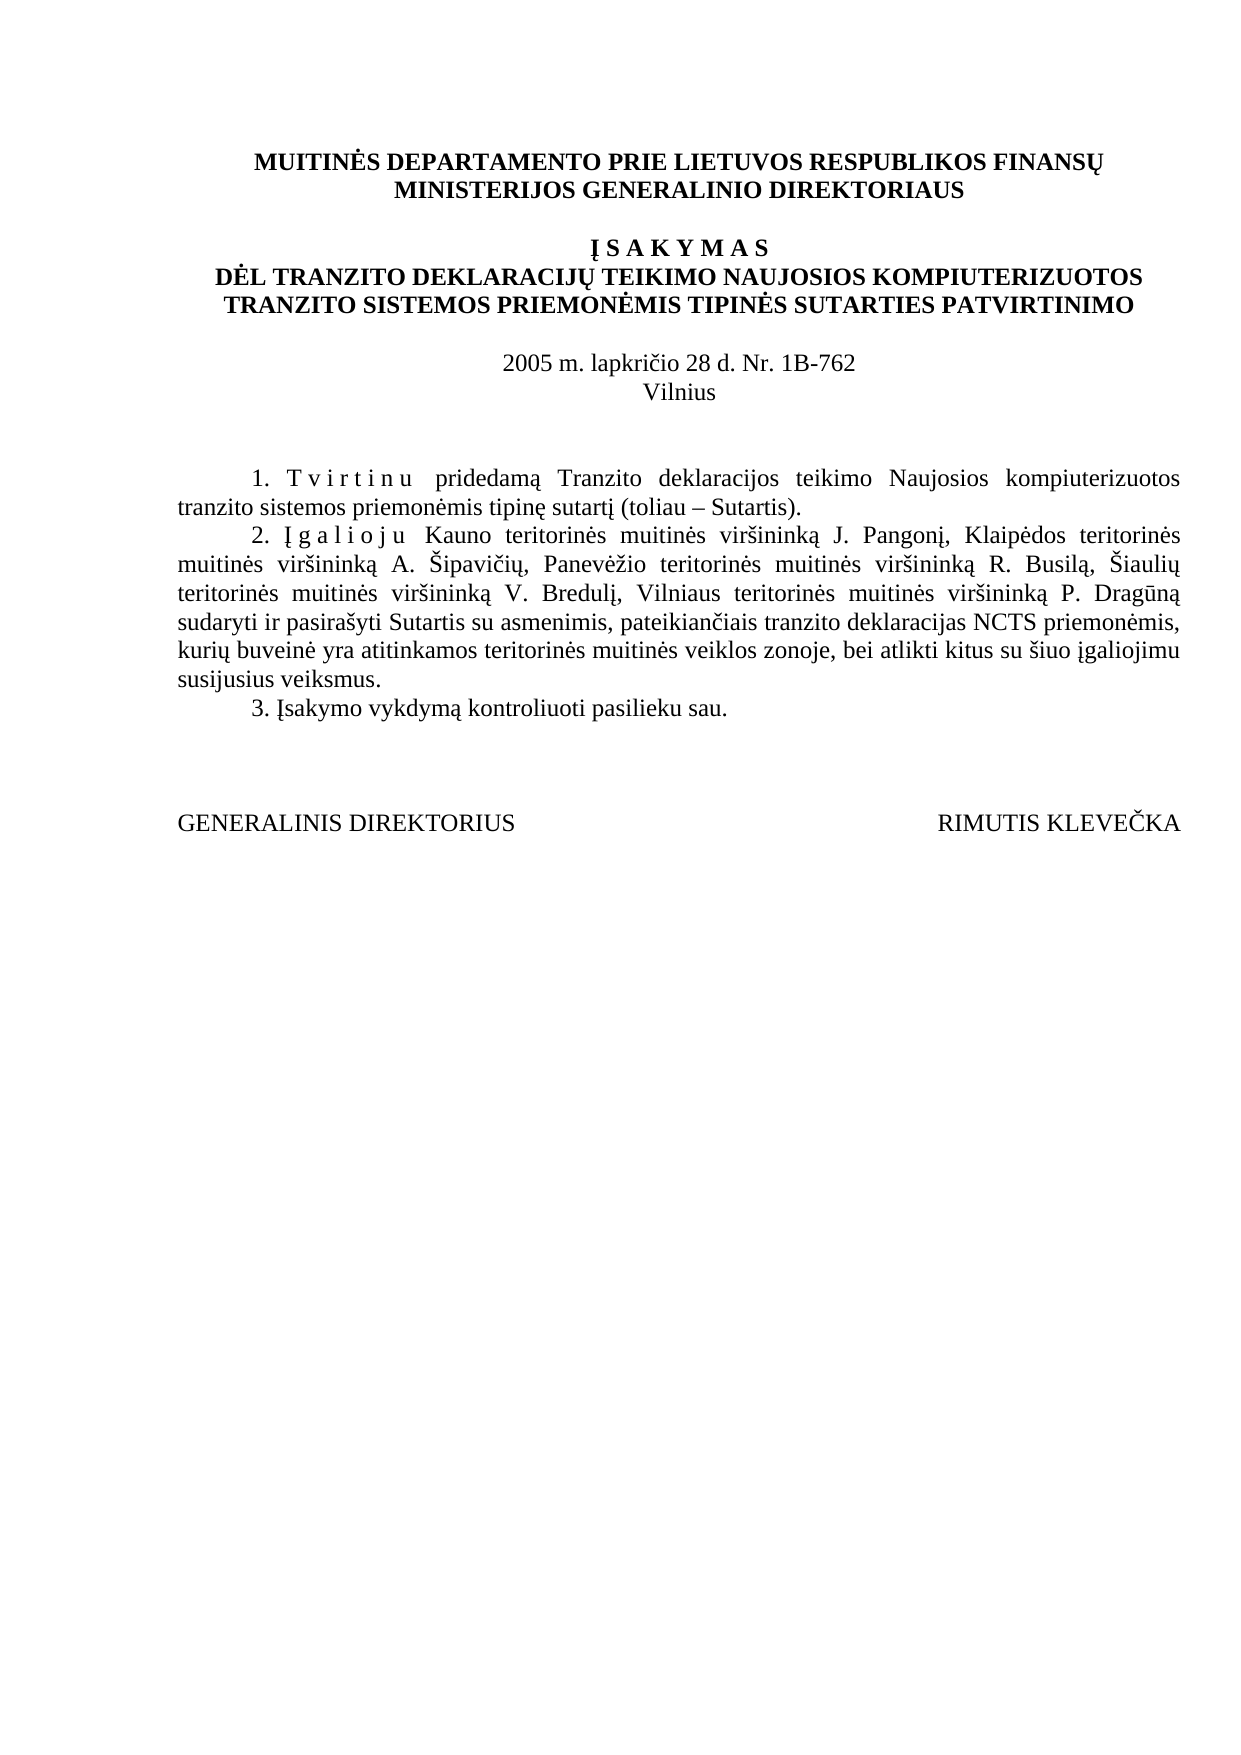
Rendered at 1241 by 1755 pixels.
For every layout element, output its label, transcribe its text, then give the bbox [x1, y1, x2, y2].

text 3. Įsakymo vykdymą kontroliuoti pasilieku sau. [177, 693, 1181, 722]
text MUITINĖS DEPARTAMENTO PRIE LIETUVOS RESPUBLIKOS FINANSŲ MINISTERIJOS GENERALINIO DIREKTORIAUS [177, 147, 1181, 204]
text 2005 m. lapkričio 28 d. Nr. 1B-762 [177, 348, 1181, 377]
text Vilnius [177, 377, 1181, 406]
text 2. Įgalioju Kauno teritorinės muitinės viršininką J. Pangonį, Klaipėdos teritorinės muitinės viršininką A. Šipavičių, Panevėžio teritorinės muitinės viršininką R. Busilą, Šiaulių teritorinės muitinės viršininką V. Bredulį, Vilniaus teritorinės muitinės viršininką P. Dragūną sudaryti ir pasirašyti Sutartis su asmenimis, pateikiančiais tranzito deklaracijas NCTS priemonėmis, kurių buveinė yra atitinkamos teritorinės muitinės veiklos zonoje, bei atlikti kitus su šiuo įgaliojimu susijusius veiksmus. [177, 521, 1181, 693]
text 1. Tvirtinu pridedamą Tranzito deklaracijos teikimo Naujosios kompiuterizuotos tranzito sistemos priemonėmis tipinę sutartį (toliau – Sutartis). [177, 463, 1181, 521]
text GENERALINIS DIREKTORIUS RIMUTIS KLEVEČKA [177, 808, 1181, 837]
text DĖL TRANZITO DEKLARACIJŲ TEIKIMO NAUJOSIOS KOMPIUTERIZUOTOS TRANZITO SISTEMOS PRIEMONĖMIS TIPINĖS SUTARTIES PATVIRTINIMO [177, 262, 1181, 319]
text Į S A K Y M A S [177, 233, 1181, 262]
